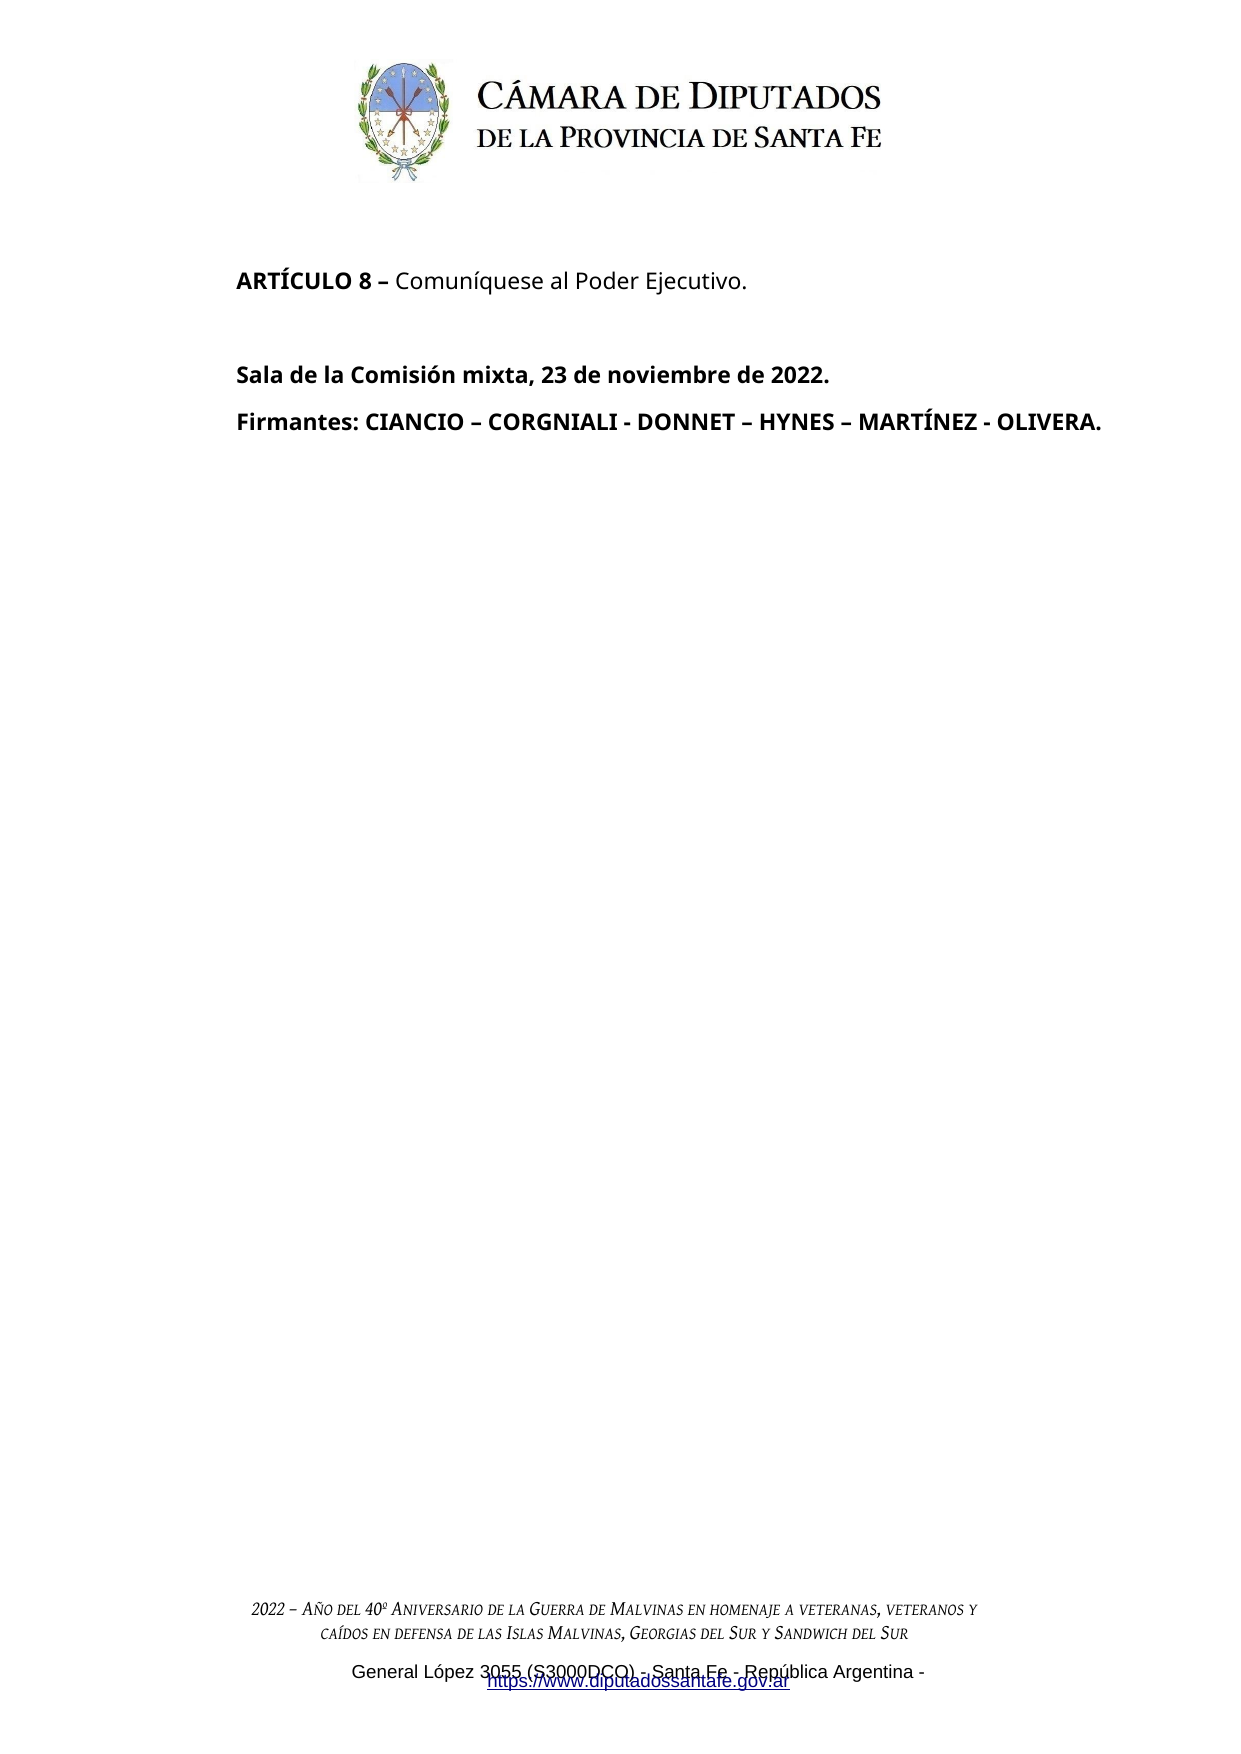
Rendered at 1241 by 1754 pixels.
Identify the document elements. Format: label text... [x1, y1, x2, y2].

picture [354, 59, 886, 183]
text Firmantes: CIANCIO – CORGNIALI - DONNET – HYNES – MARTÍNEZ - OLIVERA. [236, 406, 1122, 437]
text Sala de la Comisión mixta, 23 de noviembre de 2022. [236, 359, 1122, 390]
text ARTÍCULO 8 – Comuníquese al Poder Ejecutivo. [236, 265, 1122, 296]
